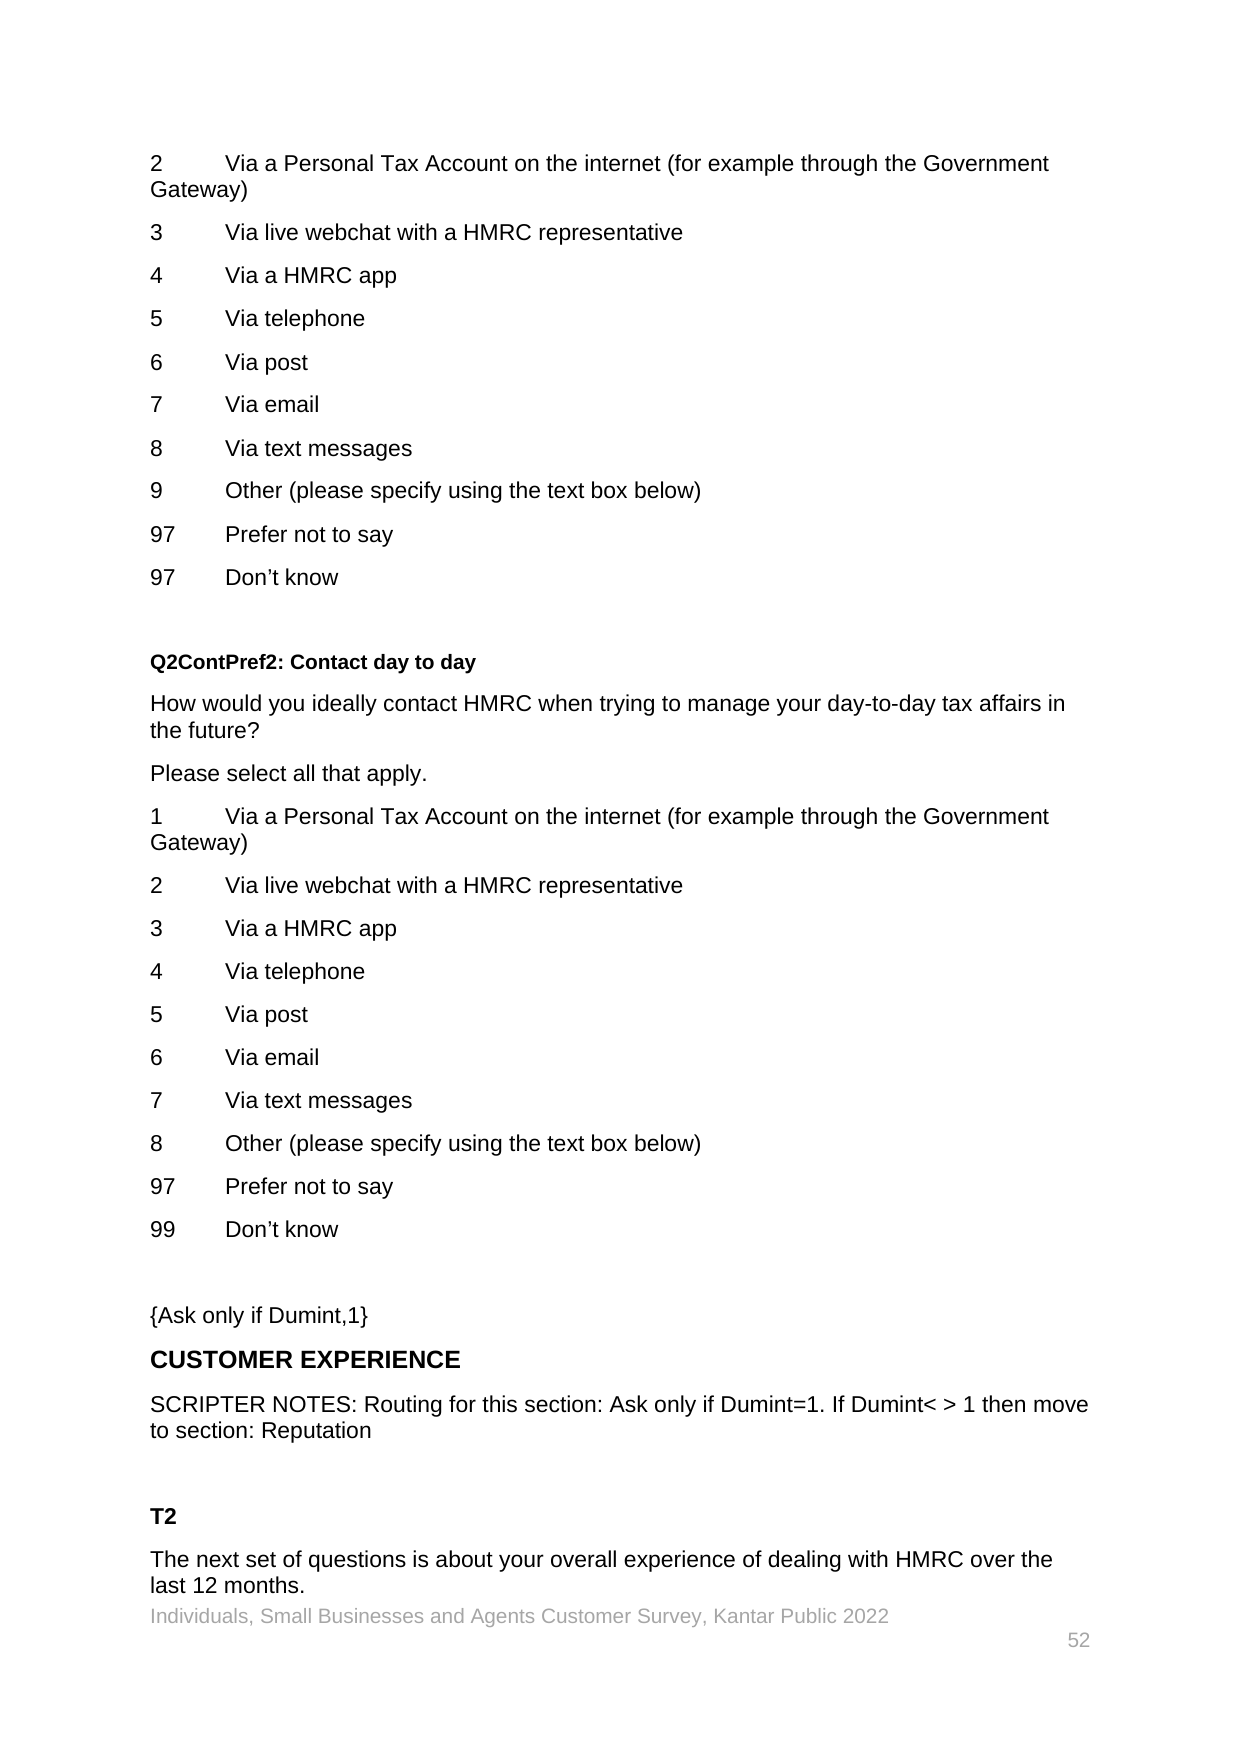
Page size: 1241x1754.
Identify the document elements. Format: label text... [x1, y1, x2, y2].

text The next set of questions is about your overall experience of dealing with HMRC over the last 12 months. [150, 1546, 1090, 1599]
text 7 Via text messages [150, 1087, 1090, 1113]
text 8 Via text messages [150, 434, 1090, 461]
text 2 Via a Personal Tax Account on the internet (for example through the Government Gateway) [150, 150, 1090, 203]
text 8 Other (please specify using the text box below) [150, 1130, 1090, 1156]
text 97 Prefer not to say [150, 1173, 1090, 1199]
text 4 Via telephone [150, 958, 1090, 984]
text 2 Via live webchat with a HMRC representative [150, 872, 1090, 898]
text 6 Via email [150, 1044, 1090, 1070]
text 97 Don’t know [150, 563, 1090, 590]
text 3 Via live webchat with a HMRC representative [150, 219, 1090, 246]
text 6 Via post [150, 348, 1090, 375]
text 5 Via telephone [150, 305, 1090, 332]
text 5 Via post [150, 1001, 1090, 1027]
text 7 Via email [150, 391, 1090, 418]
text 9 Other (please specify using the text box below) [150, 477, 1090, 504]
text {Ask only if Dumint,1} [150, 1302, 1090, 1328]
text 99 Don’t know [150, 1216, 1090, 1242]
text Q2ContPref2: Contact day to day [150, 649, 1090, 673]
text 97 Prefer not to say [150, 521, 1090, 547]
text Please select all that apply. [150, 759, 1090, 786]
text T2 [150, 1503, 1090, 1529]
text 3 Via a HMRC app [150, 915, 1090, 941]
text How would you ideally contact HMRC when trying to manage your day-to-day tax affairs in the future? [150, 690, 1090, 743]
text SCRIPTER NOTES: Routing for this section: Ask only if Dumint=1. If Dumint< > 1 then move to section: Reputation [150, 1391, 1090, 1443]
text CUSTOMER EXPERIENCE [150, 1345, 1090, 1374]
text 1 Via a Personal Tax Account on the internet (for example through the Government Gateway) [150, 803, 1090, 855]
text 4 Via a HMRC app [150, 262, 1090, 289]
